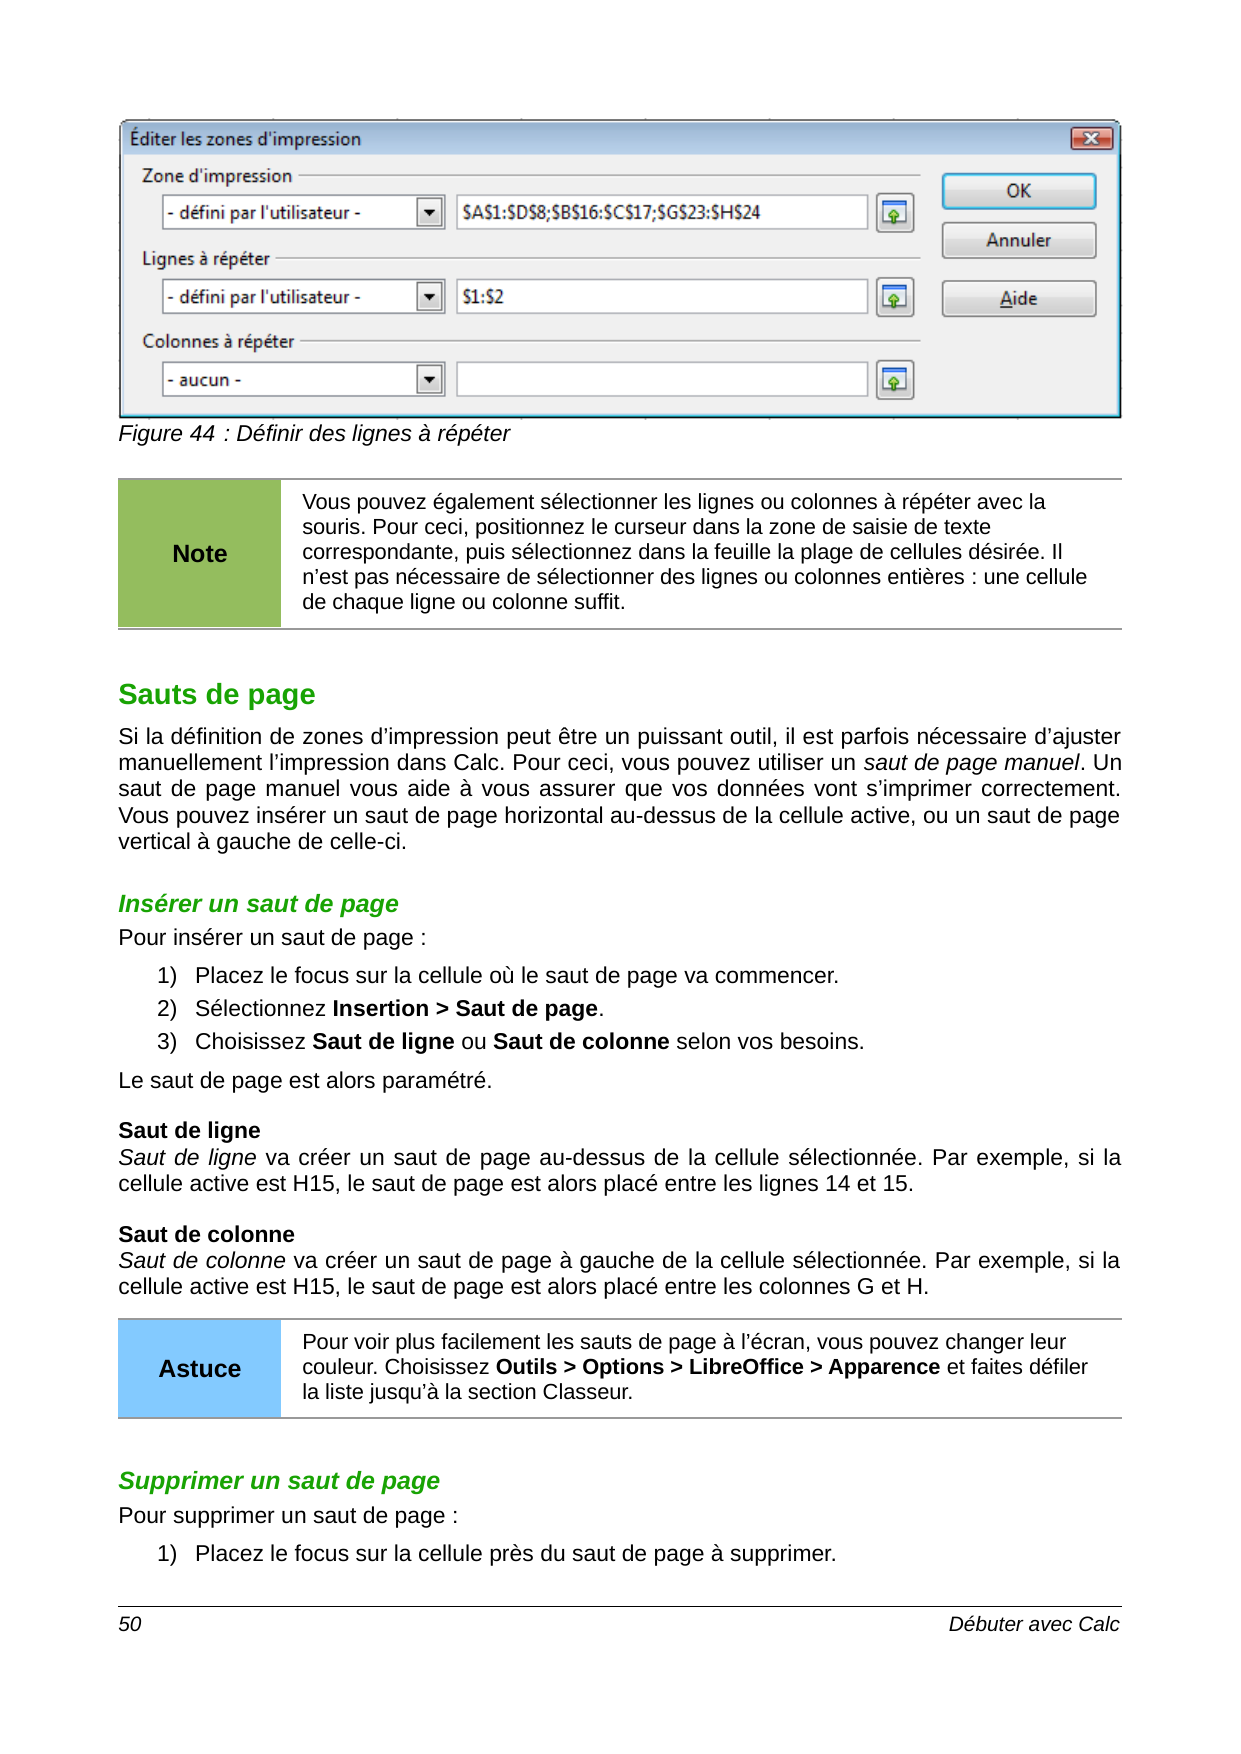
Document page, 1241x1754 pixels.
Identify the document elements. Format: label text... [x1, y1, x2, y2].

text Figure 44 : Définir des lignes à répéter [118, 420, 1122, 446]
text Le saut de page est alors paramétré. [118, 1067, 1122, 1093]
list Sélectionnez Insertion > Saut de page. [177, 995, 1122, 1021]
list Placez le focus sur la cellule près du saut de page à supprimer. [177, 1540, 1122, 1566]
subtitle Insérer un saut de page [118, 889, 1122, 918]
table_header Pour voir plus facilement les sauts de page à l’écran, vous pouvez changer leur couleur. Choisissez Outils > Options > LibreOffice > Apparence et faites défiler la liste jusqu’à la section Classeur. [281, 1320, 1122, 1417]
list Choisissez Saut de ligne ou Saut de colonne selon vos besoins. [177, 1028, 1122, 1054]
text Pour supprimer un saut de page : [118, 1502, 1122, 1528]
text Pour insérer un saut de page : [118, 924, 1122, 951]
table_header Note [118, 480, 281, 627]
table_header Vous pouvez également sélectionner les lignes ou colonnes à répéter avec la souris. Pour ceci, positionnez le curseur dans la zone de saisie de texte correspondante, puis sélectionnez dans la feuille la plage de cellules désirée. Il n’est pas nécessaire de sélectionner des lignes ou colonnes entières : une cellule de chaque ligne ou colonne suffit. [281, 480, 1122, 627]
subtitle Supprimer un saut de page [118, 1466, 1122, 1495]
text Saut de colonne va créer un saut de page à gauche de la cellule sélectionnée. Par exemple, si la cellule active est H15, le saut de page est alors placé entre les colonnes G et H. [118, 1247, 1122, 1299]
text Saut de ligne [118, 1117, 1122, 1143]
text Saut de ligne va créer un saut de page au-dessus de la cellule sélectionnée. Par exemple, si la cellule active est H15, le saut de page est alors placé entre les lignes 14 et 15. [118, 1143, 1122, 1196]
table_header Astuce [118, 1320, 281, 1417]
text Saut de colonne [118, 1221, 1122, 1247]
picture [118, 118, 1123, 420]
subtitle Sauts de page [118, 677, 1122, 710]
text Si la définition de zones d’impression peut être un puissant outil, il est parfois nécessaire d’ajuster manuellement l’impression dans Calc. Pour ceci, vous pouvez utiliser un saut de page manuel. Un saut de page manuel vous aide à vous assurer que vos données vont s’imprimer correctement. Vous pouvez insérer un saut de page horizontal au-dessus de la cellule active, ou un saut de page vertical à gauche de celle-ci. [118, 723, 1122, 854]
list Placez le focus sur la cellule où le saut de page va commencer. [177, 962, 1122, 989]
